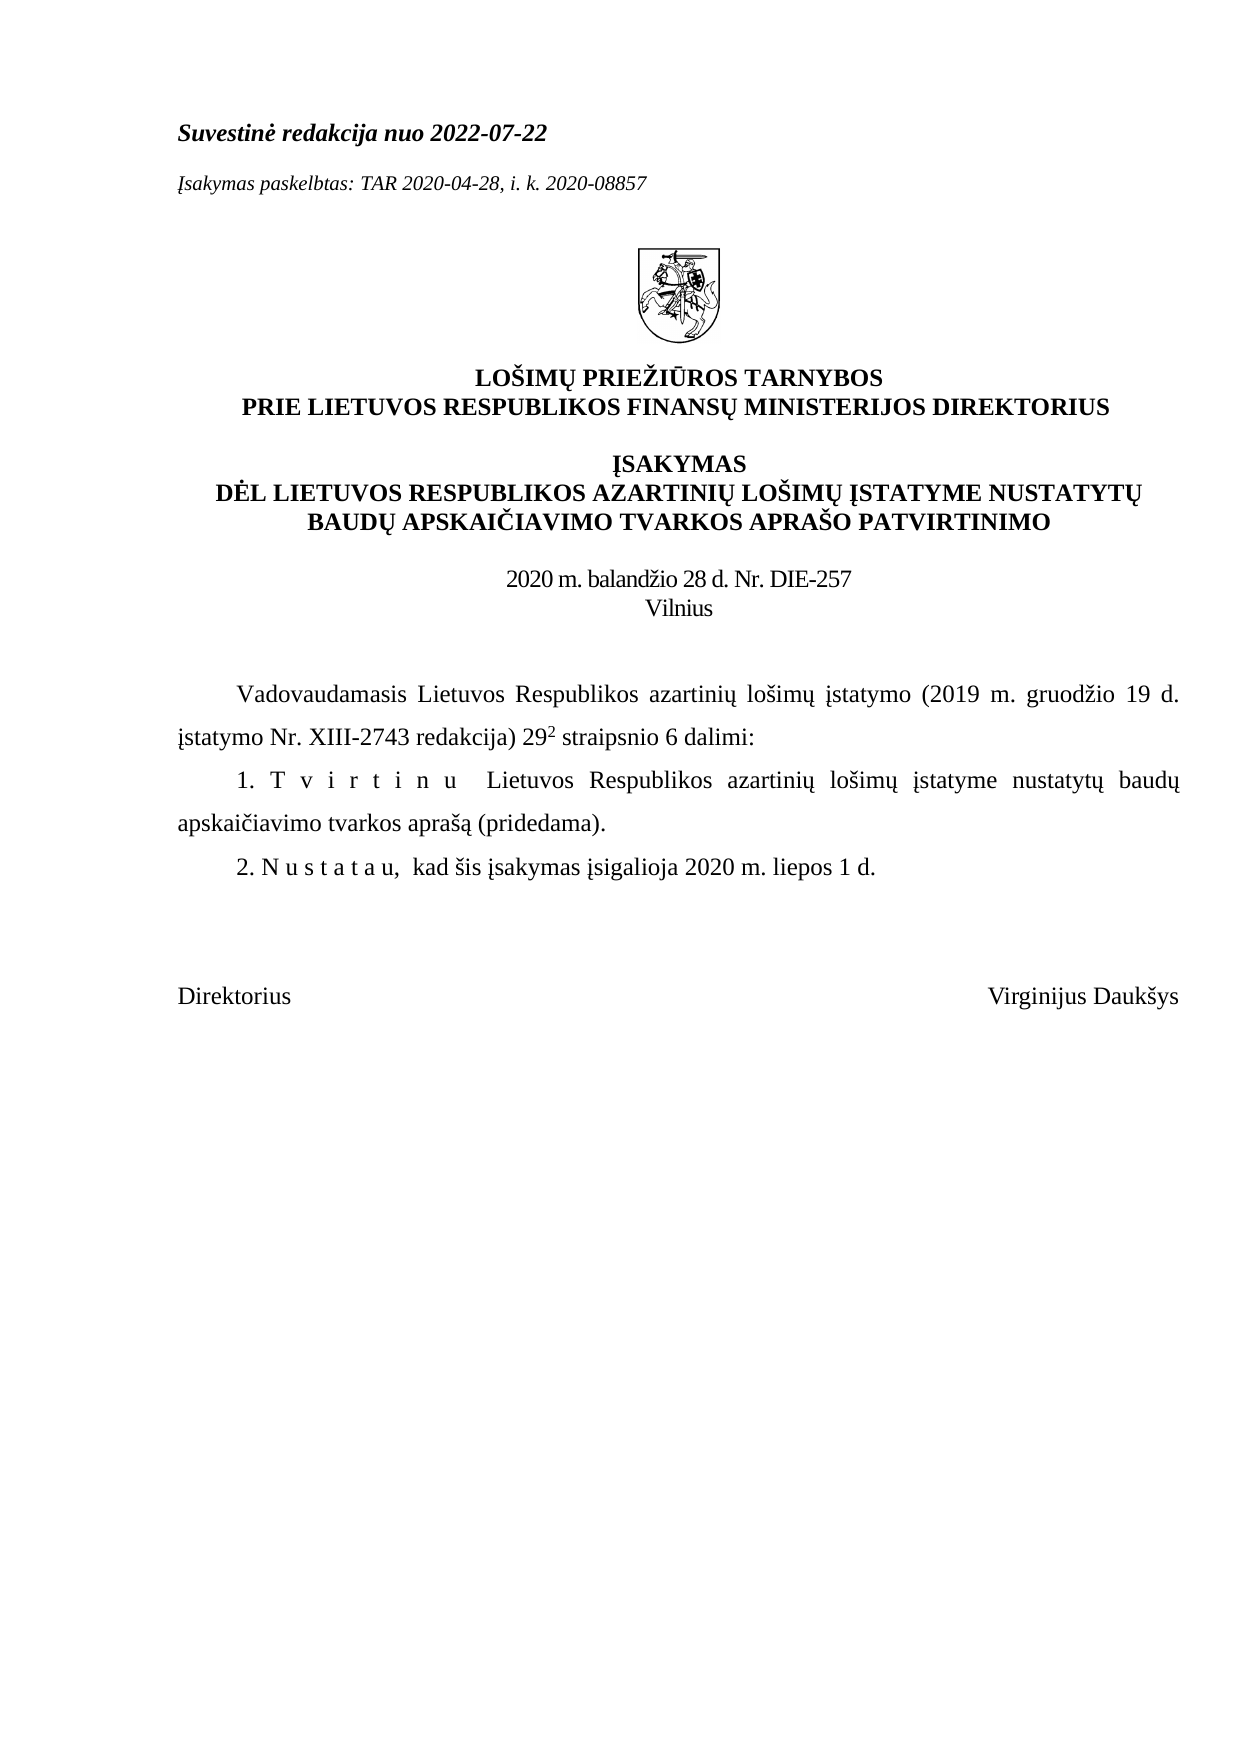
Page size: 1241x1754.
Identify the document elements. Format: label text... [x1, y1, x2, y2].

subtitle 2020 m. balandžio 28 d. Nr. DIE-257 [177, 564, 1181, 593]
text DĖL LIETUVOS RESPUBLIKOS AZARTINIŲ LOŠIMŲ ĮSTATYME NUSTATYTŲ BAUDŲ APSKAIČIAVIMO TVARKOS APRAŠO PATVIRTINIMO [177, 478, 1181, 535]
text Direktorius Virginijus Daukšys [177, 981, 1181, 1010]
text 1. T v i r t i n u Lietuvos Respublikos azartinių lošimų įstatyme nustatytų baudų apskaičiavimo tvarkos aprašą (pridedama). [177, 765, 1181, 837]
text 2. N u s t a t a u, kad šis įsakymas įsigalioja 2020 m. liepos 1 d. [177, 852, 1181, 880]
text LOŠIMŲ PRIEŽIŪROS TARNYBOS [177, 363, 1181, 392]
text ĮSAKYMAS [177, 449, 1181, 478]
text Vilnius [177, 593, 1181, 622]
text Įsakymas paskelbtas: TAR 2020-04-28, i. k. 2020-08857 [177, 171, 1181, 195]
text PRIE LIETUVOS RESPUBLIKOS FINANSŲ MINISTERIJOS DIREKTORIUS [177, 392, 1181, 420]
text Suvestinė redakcija nuo 2022-07-22 [177, 118, 1181, 147]
text Vadovaudamasis Lietuvos Respublikos azartinių lošimų įstatymo (2019 m. gruodžio 19 d. įstatymo Nr. XIII-2743 redakcija) 292 straipsnio 6 dalimi: [177, 679, 1181, 751]
